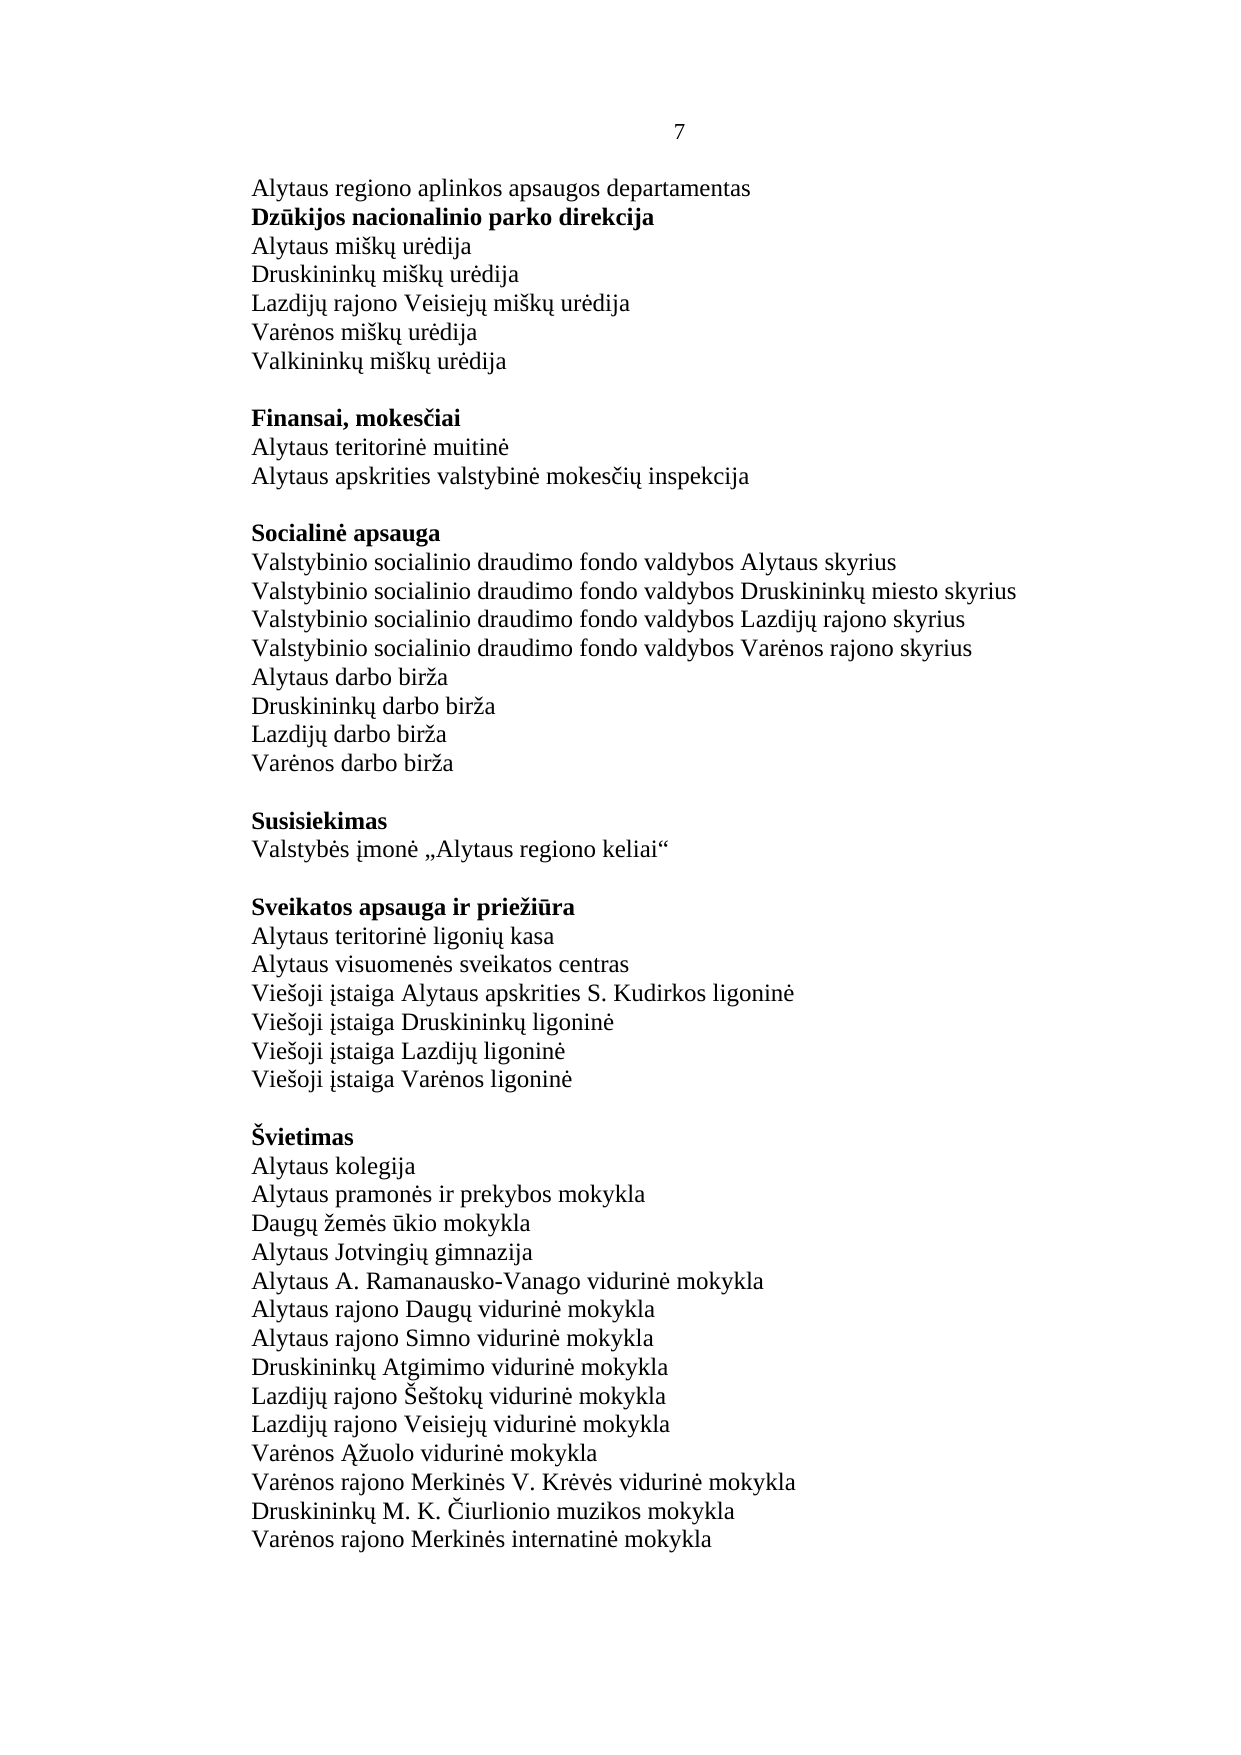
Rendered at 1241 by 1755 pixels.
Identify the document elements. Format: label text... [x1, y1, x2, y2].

text Alytaus rajono Simno vidurinė mokykla [177, 1323, 1181, 1352]
text Alytaus rajono Daugų vidurinė mokykla [177, 1294, 1181, 1323]
text Lazdijų rajono Veisiejų miškų urėdija [177, 288, 1181, 317]
text Valkininkų miškų urėdija [177, 346, 1181, 374]
text Lazdijų rajono Veisiejų vidurinė mokykla [177, 1409, 1181, 1438]
text Susisiekimas [177, 806, 1181, 834]
text Alytaus regiono aplinkos apsaugos departamentas [177, 173, 1181, 202]
text Alytaus A. Ramanausko-Vanago vidurinė mokykla [177, 1266, 1181, 1294]
text Valstybinio socialinio draudimo fondo valdybos Varėnos rajono skyrius [177, 633, 1181, 662]
text Druskininkų M. K. Čiurlionio muzikos mokykla [177, 1496, 1181, 1524]
text Valstybinio socialinio draudimo fondo valdybos Alytaus skyrius [177, 547, 1181, 576]
text Druskininkų miškų urėdija [177, 259, 1181, 288]
text Alytaus visuomenės sveikatos centras [177, 949, 1181, 978]
text Varėnos Ąžuolo vidurinė mokykla [177, 1438, 1181, 1467]
text Dzūkijos nacionalinio parko direkcija [177, 202, 1181, 231]
text Švietimas [177, 1122, 1181, 1151]
text Viešoji įstaiga Alytaus apskrities S. Kudirkos ligoninė [177, 978, 1181, 1007]
text Daugų žemės ūkio mokykla [177, 1208, 1181, 1237]
text Alytaus kolegija [177, 1151, 1181, 1179]
text Valstybės įmonė „Alytaus regiono keliai“ [177, 834, 1181, 863]
text Varėnos rajono Merkinės internatinė mokykla [177, 1524, 1181, 1553]
text Lazdijų darbo birža [177, 719, 1181, 748]
text Alytaus teritorinė ligonių kasa [177, 921, 1181, 949]
text Finansai, mokesčiai [177, 403, 1181, 432]
text Alytaus pramonės ir prekybos mokykla [177, 1179, 1181, 1208]
text Lazdijų rajono Šeštokų vidurinė mokykla [177, 1381, 1181, 1409]
text Socialinė apsauga [177, 518, 1181, 547]
text Alytaus darbo birža [177, 662, 1181, 691]
text Valstybinio socialinio draudimo fondo valdybos Lazdijų rajono skyrius [177, 604, 1181, 633]
text Druskininkų Atgimimo vidurinė mokykla [177, 1352, 1181, 1381]
text Viešoji įstaiga Varėnos ligoninė [177, 1064, 1181, 1093]
text Valstybinio socialinio draudimo fondo valdybos Druskininkų miesto skyrius [177, 576, 1181, 604]
text Alytaus teritorinė muitinė [177, 432, 1181, 461]
text Sveikatos apsauga ir priežiūra [177, 892, 1181, 921]
text Varėnos miškų urėdija [177, 317, 1181, 346]
text Alytaus Jotvingių gimnazija [177, 1237, 1181, 1266]
text Varėnos darbo birža [177, 748, 1181, 777]
text Druskininkų darbo birža [177, 691, 1181, 719]
text Viešoji įstaiga Druskininkų ligoninė [177, 1007, 1181, 1036]
text Varėnos rajono Merkinės V. Krėvės vidurinė mokykla [177, 1467, 1181, 1496]
text Alytaus apskrities valstybinė mokesčių inspekcija [177, 461, 1181, 489]
text Viešoji įstaiga Lazdijų ligoninė [177, 1036, 1181, 1064]
text Alytaus miškų urėdija [177, 231, 1181, 259]
